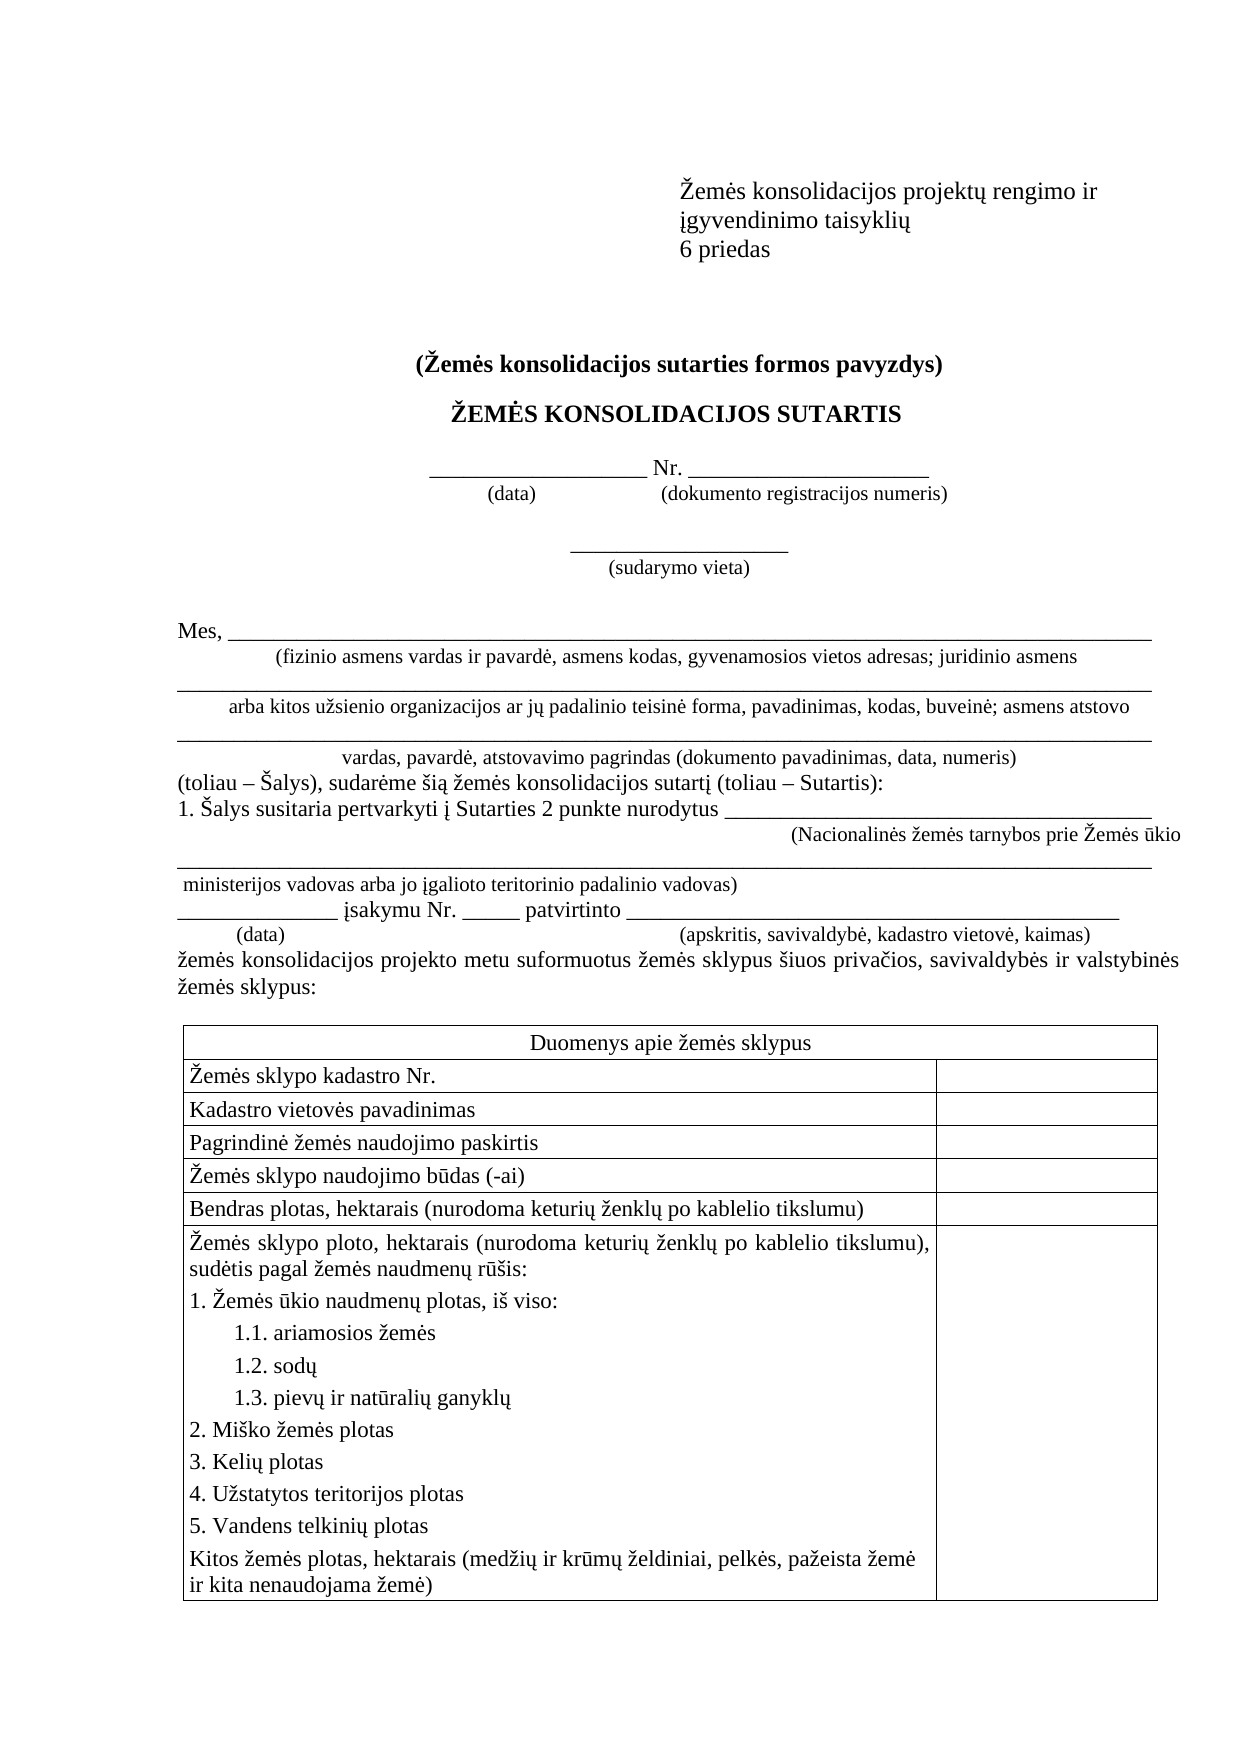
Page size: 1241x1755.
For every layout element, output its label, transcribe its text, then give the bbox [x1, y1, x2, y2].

text 6 priedas [679, 234, 1181, 263]
table_cell [937, 1226, 1157, 1284]
text vardas, pavardė, atstovavimo pagrindas (dokumento pavadinimas, data, numeris) [177, 745, 1181, 769]
table_cell 4. Užstatytos teritorijos plotas [184, 1478, 936, 1510]
table_cell [937, 1093, 1157, 1125]
table_cell Kadastro vietovės pavadinimas [184, 1093, 936, 1125]
table_cell [937, 1159, 1157, 1192]
table_cell 5. Vandens telkinių plotas [184, 1510, 936, 1542]
table_cell [937, 1317, 1157, 1349]
table_cell Žemės sklypo naudojimo būdas (-ai) [184, 1159, 936, 1192]
text Žemės konsolidacijos projektų rengimo ir įgyvendinimo taisyklių [679, 176, 1181, 234]
text ministerijos vadovas arba jo įgalioto teritorinio padalinio vadovas) [177, 872, 1181, 896]
table_cell [937, 1542, 1157, 1600]
table_cell [937, 1478, 1157, 1510]
text ___________________ [177, 529, 1181, 555]
table_cell [937, 1284, 1157, 1317]
table_cell 1. Žemės ūkio naudmenų plotas, iš viso: [184, 1284, 936, 1317]
table_cell Žemės sklypo kadastro Nr. [184, 1060, 936, 1092]
table_cell [937, 1126, 1157, 1158]
table_cell 3. Kelių plotas [184, 1445, 936, 1477]
table_cell Bendras plotas, hektarais (nurodoma keturių ženklų po kablelio tikslumu) [184, 1193, 936, 1225]
text (Nacionalinės žemės tarnybos prie Žemės ūkio [177, 821, 1181, 846]
table_cell [937, 1381, 1157, 1413]
text arba kitos užsienio organizacijos ar jų padalinio teisinė forma, pavadinimas, kodas, buveinė; asmens atstovo [177, 694, 1181, 718]
text žemės konsolidacijos projekto metu suformuotus žemės sklypus šiuos privačios, savivaldybės ir valstybinės žemės sklypus: [177, 946, 1181, 999]
text Mes, [177, 617, 1181, 644]
table_cell [937, 1445, 1157, 1477]
table_cell [937, 1510, 1157, 1542]
table_cell Kitos žemės plotas, hektarais (medžių ir krūmų želdiniai, pelkės, pažeista žemė ir kita nenaudojama žemė) [184, 1542, 936, 1600]
text (Žemės konsolidacijos sutarties formos pavyzdys) [177, 349, 1181, 378]
table_cell [937, 1060, 1157, 1092]
text ŽEMĖS KONSOLIDACIJOS SUTARTIS [177, 399, 1181, 428]
table_cell [937, 1349, 1157, 1381]
table_cell [937, 1193, 1157, 1225]
table_cell 1.3. pievų ir natūralių ganyklų [184, 1381, 936, 1413]
text (toliau – Šalys), sudarėme šią žemės konsolidacijos sutartį (toliau – Sutartis): [177, 769, 1181, 795]
table_cell Žemės sklypo ploto, hektarais (nurodoma keturių ženklų po kablelio tikslumu), sudėtis pagal žemės naudmenų rūšis: [184, 1226, 936, 1284]
text ______________ įsakymu Nr. _____ patvirtinto ___________________________________________ [177, 896, 1181, 922]
text ___________________ Nr. _____________________ [177, 454, 1181, 481]
text (data) (dokumento registracijos numeris) [177, 481, 1181, 505]
text (fizinio asmens vardas ir pavardė, asmens kodas, gyvenamosios vietos adresas; juridinio asmens [177, 644, 1181, 668]
text (sudarymo vieta) [177, 555, 1181, 579]
table_cell [937, 1413, 1157, 1445]
table_cell Pagrindinė žemės naudojimo paskirtis [184, 1126, 936, 1158]
table_header Duomenys apie žemės sklypus [184, 1026, 1157, 1059]
table_cell 1.1. ariamosios žemės [184, 1317, 936, 1349]
table_cell 2. Miško žemės plotas [184, 1413, 936, 1445]
table_cell 1.2. sodų [184, 1349, 936, 1381]
text (data) (apskritis, savivaldybė, kadastro vietovė, kaimas) [177, 922, 1181, 946]
text 1. Šalys susitaria pertvarkyti į Sutarties 2 punkte nurodytus [177, 795, 1181, 821]
